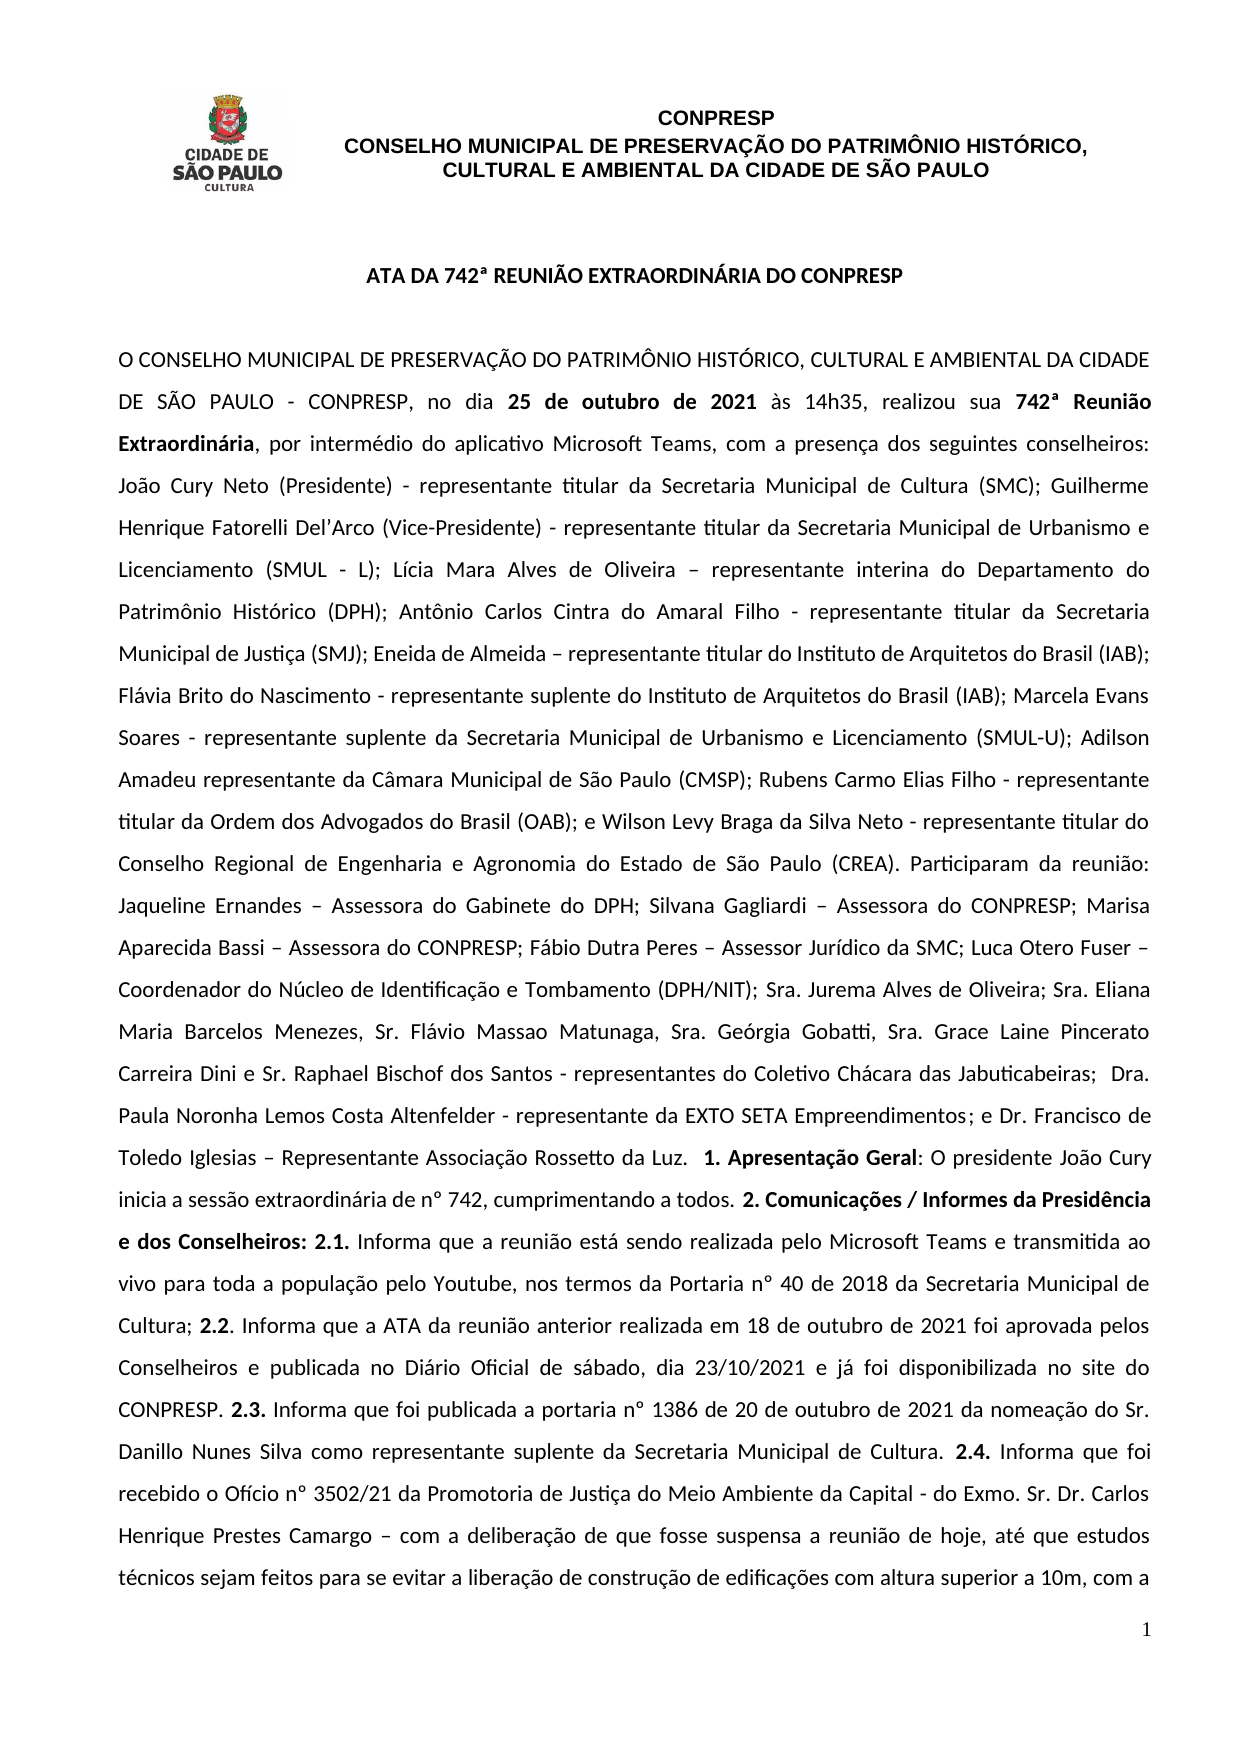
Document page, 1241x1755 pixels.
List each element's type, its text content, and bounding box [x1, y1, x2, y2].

text ATA DA 742ª REUNIÃO EXTRAORDINÁRIA DO CONPRESP [118, 262, 1152, 289]
text O CONSELHO MUNICIPAL DE PRESERVAÇÃO DO PATRIMÔNIO HISTÓRICO, CULTURAL E AMBIENTAL DA CIDADE DE SÃO PAULO - CONPRESP, no dia 25 de outubro de 2021 às 14h35, realizou sua 742ª Reunião Extraordinária, por intermédio do aplicativo Microsoft Teams, com a presença dos seguintes conselheiros: João Cury Neto (Presidente) - representante titular da Secretaria Municipal de Cultura (SMC); Guilherme Henrique Fatorelli Del’Arco (Vice-Presidente) - representante titular da Secretaria Municipal de Urbanismo e Licenciamento (SMUL - L); Lícia Mara Alves de Oliveira – representante interina do Departamento do Patrimônio Histórico (DPH); Antônio Carlos Cintra do Amaral Filho - representante titular da Secretaria Municipal de Justiça (SMJ); Eneida de Almeida – representante titular do Instituto de Arquitetos do Brasil (IAB); Flávia Brito do Nascimento - representante suplente do Instituto de Arquitetos do Brasil (IAB); Marcela Evans Soares - representante suplente da Secretaria Municipal de Urbanismo e Licenciamento (SMUL-U); Adilson Amadeu representante da Câmara Municipal de São Paulo (CMSP); Rubens Carmo Elias Filho - representante titular da Ordem dos Advogados do Brasil (OAB); e Wilson Levy Braga da Silva Neto - representante titular do Conselho Regional de Engenharia e Agronomia do Estado de São Paulo (CREA). Participaram da reunião: Jaqueline Ernandes – Assessora do Gabinete do DPH; Silvana Gagliardi – Assessora do CONPRESP; Marisa Aparecida Bassi – Assessora do CONPRESP; Fábio Dutra Peres – Assessor Jurídico da SMC; Luca Otero Fuser – Coordenador do Núcleo de Identificação e Tombamento (DPH/NIT); Sra. Jurema Alves de Oliveira; Sra. Eliana Maria Barcelos Menezes, Sr. Flávio Massao Matunaga, Sra. Geórgia Gobatti, Sra. Grace Laine Pincerato Carreira Dini e Sr. Raphael Bischof dos Santos - representantes do Coletivo Chácara das Jabuticabeiras; Dra. Paula Noronha Lemos Costa Altenfelder - representante da EXTO SETA Empreendimentos; e Dr. Francisco de Toledo Iglesias – Representante Associação Rossetto da Luz. 1. Apresentação Geral: O presidente João Cury inicia a sessão extraordinária de nº 742, cumprimentando a todos. 2. Comunicações / Informes da Presidência e dos Conselheiros: 2.1. Informa que a reunião está sendo realizada pelo Microsoft Teams e transmitida ao vivo para toda a população pelo Youtube, nos termos da Portaria nº 40 de 2018 da Secretaria Municipal de Cultura; 2.2. Informa que a ATA da reunião anterior realizada em 18 de outubro de 2021 foi aprovada pelos Conselheiros e publicada no Diário Oficial de sábado, dia 23/10/2021 e já foi disponibilizada no site do CONPRESP. 2.3. Informa que foi publicada a portaria nº 1386 de 20 de outubro de 2021 da nomeação do Sr. Danillo Nunes Silva como representante suplente da Secretaria Municipal de Cultura. 2.4. Informa que foi recebido o Ofício nº 3502/21 da Promotoria de Justiça do Meio Ambiente da Capital - do Exmo. Sr. Dr. Carlos Henrique Prestes Camargo – com a deliberação de que fosse suspensa a reunião de hoje, até que estudos técnicos sejam feitos para se evitar a liberação de construção de edificações com altura superior a 10m, com a [118, 346, 1152, 1591]
